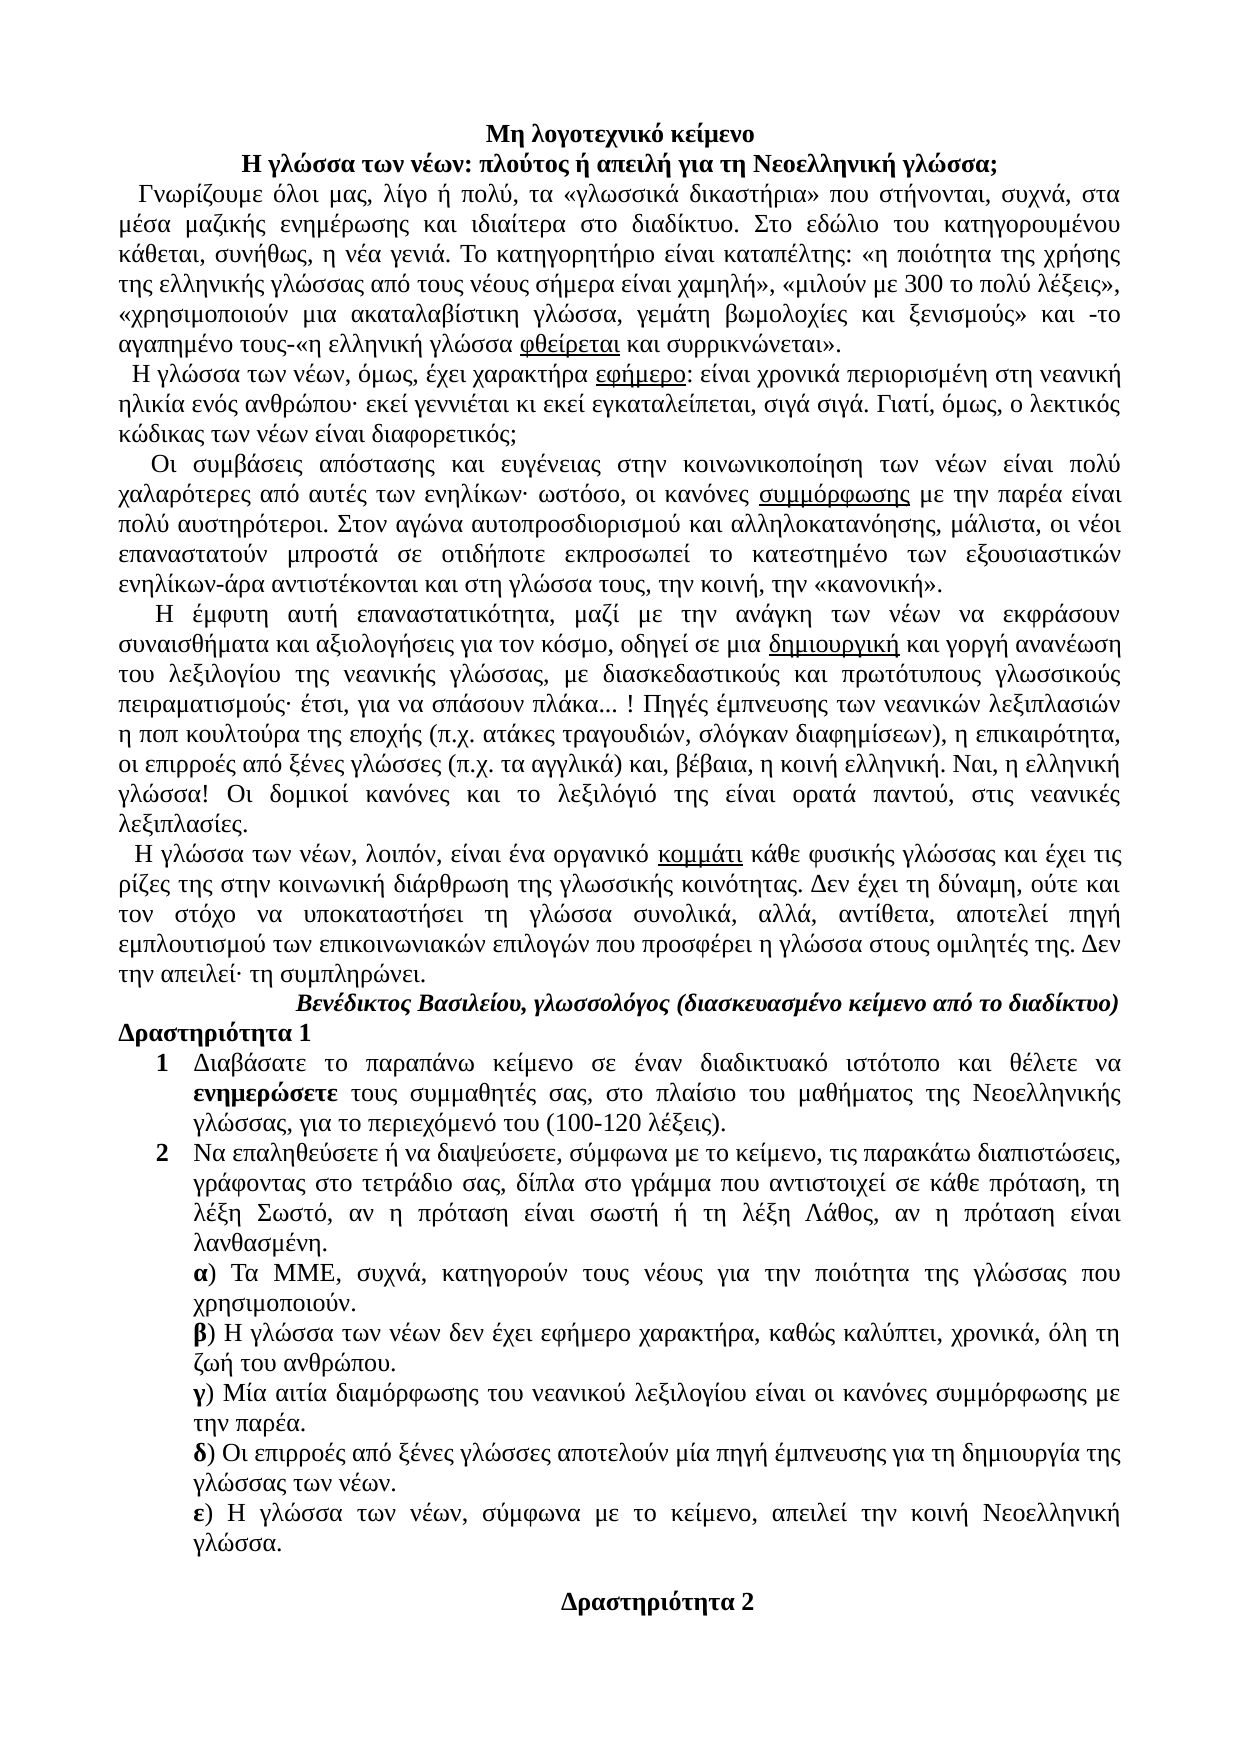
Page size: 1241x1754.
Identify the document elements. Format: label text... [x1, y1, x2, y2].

list ε) Η γλώσσα των νέων, σύμφωνα με το κείμενο, απειλεί την κοινή Νεοελληνική γλώσσα. [156, 1497, 1122, 1557]
list γ) Μία αιτία διαμόρφωσης του νεανικού λεξιλογίου είναι οι κανόνες συμμόρφωσης με την παρέα. [156, 1377, 1122, 1437]
text Μη λογοτεχνικό κείμενο [118, 118, 1122, 148]
text Οι συμβάσεις απόστασης και ευγένειας στην κοινωνικοποίηση των νέων είναι πολύ χαλαρότερες από αυτές των ενηλίκων· ωστόσο, οι κανόνες συμμόρφωσης με την παρέα είναι πολύ αυστηρότεροι. Στον αγώνα αυτοπροσδιορισμού και αλληλοκατανόησης, μάλιστα, οι νέοι επαναστατούν μπροστά σε οτιδήποτε εκπροσωπεί το κατεστημένο των εξουσιαστικών ενηλίκων-άρα αντιστέκονται και στη γλώσσα τους, την κοινή, την «κανονική». [118, 448, 1122, 598]
text Δραστηριότητα 1 [118, 1017, 1122, 1047]
list δ) Οι επιρροές από ξένες γλώσσες αποτελούν μία πηγή έμπνευσης για τη δημιουργία της γλώσσας των νέων. [156, 1437, 1122, 1497]
text Η έμφυτη αυτή επαναστατικότητα, μαζί με την ανάγκη των νέων να εκφράσουν συναισθήματα και αξιολογήσεις για τον κόσμο, οδηγεί σε μια δημιουργική και γοργή ανανέωση του λεξιλογίου της νεανικής γλώσσας, με διασκεδαστικούς και πρωτότυπους γλωσσικούς πειραματισμούς· έτσι, για να σπάσουν πλάκα... ! Πηγές έμπνευσης των νεανικών λεξιπλασιών η ποπ κουλτούρα της εποχής (π.χ. ατάκες τραγουδιών, σλόγκαν διαφημίσεων), η επικαιρότητα, οι επιρροές από ξένες γλώσσες (π.χ. τα αγγλικά) και, βέβαια, η κοινή ελληνική. Ναι, η ελληνική γλώσσα! Οι δομικοί κανόνες και το λεξιλόγιό της είναι ορατά παντού, στις νεανικές λεξιπλασίες. [118, 598, 1122, 838]
text Βενέδικτος Βασιλείου, γλωσσολόγος (διασκευασμένο κείμενο από το διαδίκτυο) [118, 988, 1122, 1017]
text Η γλώσσα των νέων, όμως, έχει χαρακτήρα εφήμερο: είναι χρονικά περιορισμένη στη νεανική ηλικία ενός ανθρώπου· εκεί γεννιέται κι εκεί εγκαταλείπεται, σιγά σιγά. Γιατί, όμως, ο λεκτικός κώδικας των νέων είναι διαφορετικός; [118, 358, 1122, 448]
list Δραστηριότητα 2 [156, 1586, 1122, 1616]
text Η γλώσσα των νέων: πλούτος ή απειλή για τη Νεοελληνική γλώσσα; [118, 148, 1122, 178]
list β) Η γλώσσα των νέων δεν έχει εφήμερο χαρακτήρα, καθώς καλύπτει, χρονικά, όλη τη ζωή του ανθρώπου. [156, 1317, 1122, 1377]
list Να επαληθεύσετε ή να διαψεύσετε, σύμφωνα με το κείμενο, τις παρακάτω διαπιστώσεις, γράφοντας στο τετράδιο σας, δίπλα στο γράμμα που αντιστοιχεί σε κάθε πρόταση, τη λέξη Σωστό, αν η πρόταση είναι σωστή ή τη λέξη Λάθος, αν η πρόταση είναι λανθασμένη. [156, 1137, 1122, 1257]
list Διαβάσατε το παραπάνω κείμενο σε έναν διαδικτυακό ιστότοπο και θέλετε να ενημερώσετε τους συμμαθητές σας, στο πλαίσιο του μαθήματος της Νεοελληνικής γλώσσας, για το περιεχόμενό του (100-120 λέξεις). [156, 1047, 1122, 1137]
text Η γλώσσα των νέων, λοιπόν, είναι ένα οργανικό κομμάτι κάθε φυσικής γλώσσας και έχει τις ρίζες της στην κοινωνική διάρθρωση της γλωσσικής κοινότητας. Δεν έχει τη δύναμη, ούτε και τον στόχο να υποκαταστήσει τη γλώσσα συνολικά, αλλά, αντίθετα, αποτελεί πηγή εμπλουτισμού των επικοινωνιακών επιλογών που προσφέρει η γλώσσα στους ομιλητές της. Δεν την απειλεί· τη συμπληρώνει. [118, 838, 1122, 988]
list α) Τα ΜΜΕ, συχνά, κατηγορούν τους νέους για την ποιότητα της γλώσσας που χρησιμοποιούν. [156, 1257, 1122, 1317]
text Γνωρίζουμε όλοι μας, λίγο ή πολύ, τα «γλωσσικά δικαστήρια» που στήνονται, συχνά, στα μέσα μαζικής ενημέρωσης και ιδιαίτερα στο διαδίκτυο. Στο εδώλιο του κατηγορουμένου κάθεται, συνήθως, η νέα γενιά. Το κατηγορητήριο είναι καταπέλτης: «η ποιότητα της χρήσης της ελληνικής γλώσσας από τους νέους σήμερα είναι χαμηλή», «μιλούν με 300 το πολύ λέξεις», «χρησιμοποιούν μια ακαταλαβίστικη γλώσσα, γεμάτη βωμολοχίες και ξενισμούς» και -το αγαπημένο τους-«η ελληνική γλώσσα φθείρεται και συρρικνώνεται». [118, 178, 1122, 358]
